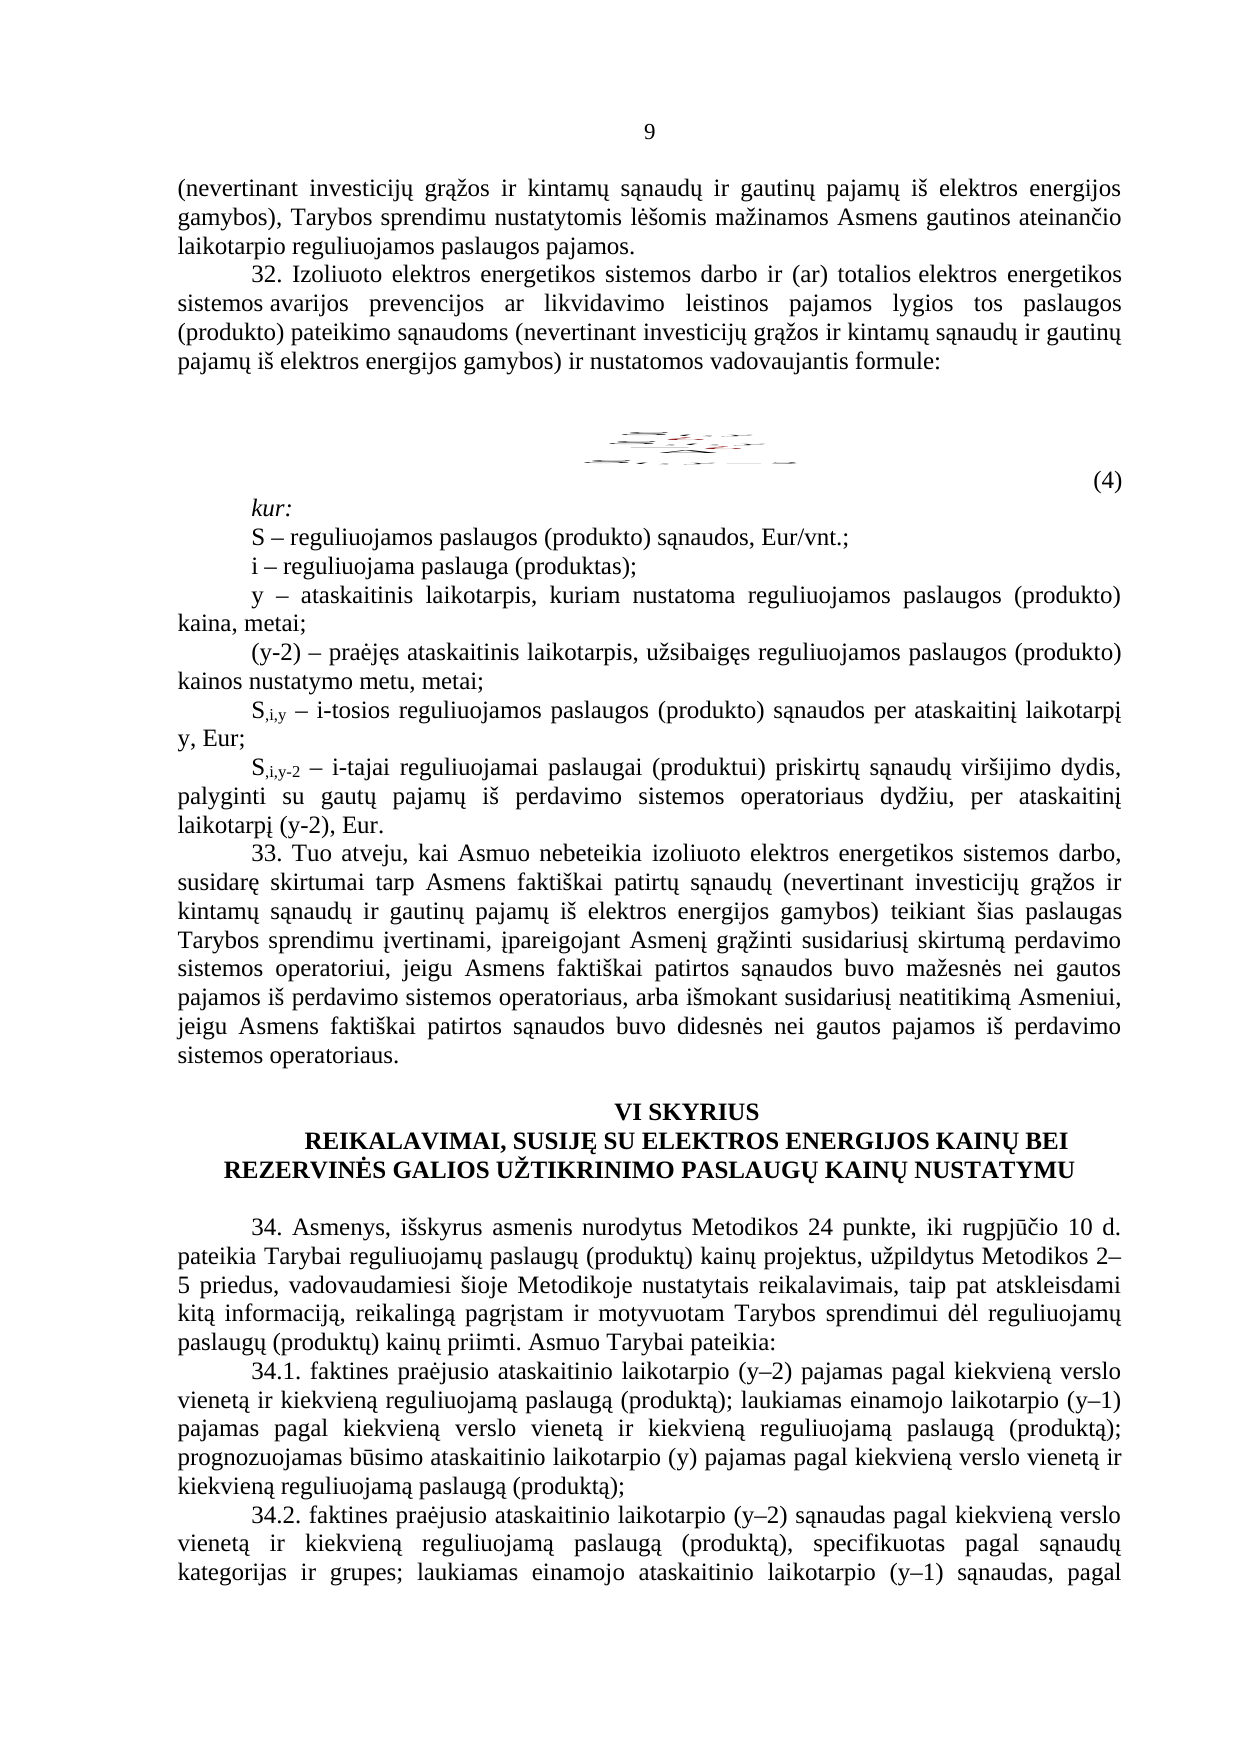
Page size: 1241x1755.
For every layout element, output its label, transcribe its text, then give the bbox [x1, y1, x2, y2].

text (nevertinant investicijų grąžos ir kintamų sąnaudų ir gautinų pajamų iš elektros energijos gamybos), Tarybos sprendimu nustatytomis lėšomis mažinamos Asmens gautinos ateinančio laikotarpio reguliuojamos paslaugos pajamos. [177, 173, 1122, 259]
text S – reguliuojamos paslaugos (produkto) sąnaudos, Eur/vnt.; [177, 522, 1122, 551]
text y – ataskaitinis laikotarpis, kuriam nustatoma reguliuojamos paslaugos (produkto) kaina, metai; [177, 580, 1122, 637]
text S,i,y-2 – i-tajai reguliuojamai paslaugai (produktui) priskirtų sąnaudų viršijimo dydis, palyginti su gautų pajamų iš perdavimo sistemos operatoriaus dydžiu, per ataskaitinį laikotarpį (y-2), Eur. [177, 752, 1122, 838]
text 34.1. faktines praėjusio ataskaitinio laikotarpio (y–2) pajamas pagal kiekvieną verslo vienetą ir kiekvieną reguliuojamą paslaugą (produktą); laukiamas einamojo laikotarpio (y–1) pajamas pagal kiekvieną verslo vienetą ir kiekvieną reguliuojamą paslaugą (produktą); prognozuojamas būsimo ataskaitinio laikotarpio (y) pajamas pagal kiekvieną verslo vienetą ir kiekvieną reguliuojamą paslaugą (produktą); [177, 1356, 1122, 1500]
text kur: [177, 493, 1122, 522]
text (4) [177, 465, 1122, 493]
text S,i,y – i-tosios reguliuojamos paslaugos (produkto) sąnaudos per ataskaitinį laikotarpį y, Eur; [177, 695, 1122, 752]
text 32. Izoliuoto elektros energetikos sistemos darbo ir (ar) totalios elektros energetikos sistemos avarijos prevencijos ar likvidavimo leistinos pajamos lygios tos paslaugos (produkto) pateikimo sąnaudoms (nevertinant investicijų grąžos ir kintamų sąnaudų ir gautinų pajamų iš elektros energijos gamybos) ir nustatomos vadovaujantis formule: [177, 259, 1122, 374]
text REIKALAVIMAI, SUSIJĘ SU ELEKTROS ENERGIJOS KAINŲ BEI REZERVINĖS GALIOS UŽTIKRINIMO PASLAUGŲ KAINŲ NUSTATYMU [177, 1126, 1122, 1183]
text VI SKYRIUS [177, 1097, 1122, 1126]
text 34.2. faktines praėjusio ataskaitinio laikotarpio (y–2) sąnaudas pagal kiekvieną verslo vienetą ir kiekvieną reguliuojamą paslaugą (produktą), specifikuotas pagal sąnaudų kategorijas ir grupes; laukiamas einamojo ataskaitinio laikotarpio (y–1) sąnaudas, pagal [177, 1500, 1122, 1586]
text i – reguliuojama paslauga (produktas); [177, 551, 1122, 580]
text 33. Tuo atveju, kai Asmuo nebeteikia izoliuoto elektros energetikos sistemos darbo, susidarę skirtumai tarp Asmens faktiškai patirtų sąnaudų (nevertinant investicijų grąžos ir kintamų sąnaudų ir gautinų pajamų iš elektros energijos gamybos) teikiant šias paslaugas Tarybos sprendimu įvertinami, įpareigojant Asmenį grąžinti susidariusį skirtumą perdavimo sistemos operatoriui, jeigu Asmens faktiškai patirtos sąnaudos buvo mažesnės nei gautos pajamos iš perdavimo sistemos operatoriaus, arba išmokant susidariusį neatitikimą Asmeniui, jeigu Asmens faktiškai patirtos sąnaudos buvo didesnės nei gautos pajamos iš perdavimo sistemos operatoriaus. [177, 838, 1122, 1068]
text 34. Asmenys, išskyrus asmenis nurodytus Metodikos 24 punkte, iki rugpjūčio 10 d. pateikia Tarybai reguliuojamų paslaugų (produktų) kainų projektus, užpildytus Metodikos 2‒5 priedus, vadovaudamiesi šioje Metodikoje nustatytais reikalavimais, taip pat atskleisdami kitą informaciją, reikalingą pagrįstam ir motyvuotam Tarybos sprendimui dėl reguliuojamų paslaugų (produktų) kainų priimti. Asmuo Tarybai pateikia: [177, 1212, 1122, 1356]
text (y-2) – praėjęs ataskaitinis laikotarpis, užsibaigęs reguliuojamos paslaugos (produkto) kainos nustatymo metu, metai; [177, 637, 1122, 695]
